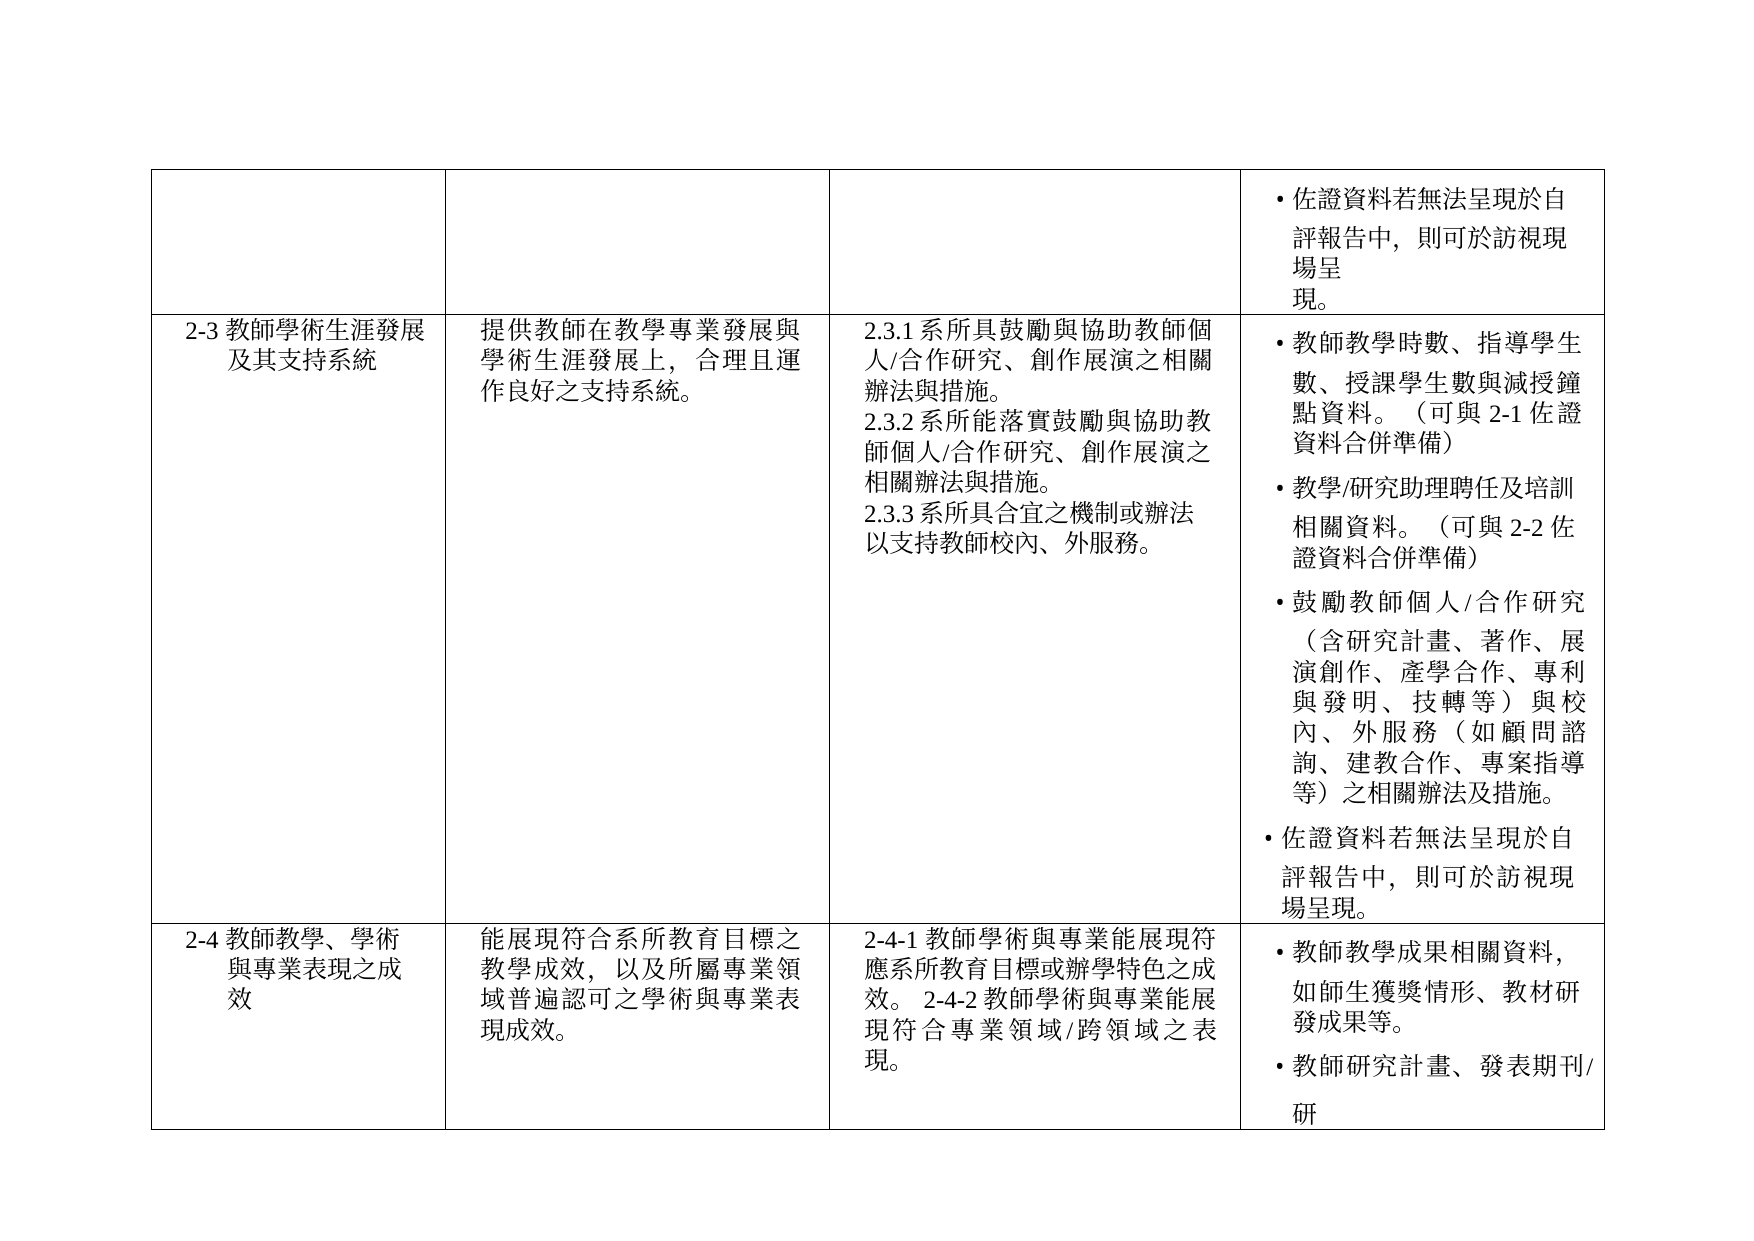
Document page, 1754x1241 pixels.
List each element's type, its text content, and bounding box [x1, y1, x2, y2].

table_header [830, 170, 1240, 313]
table_header [446, 170, 829, 313]
table_cell 能展現符合系所教育目標之教學成效，以及所屬專業領域普遍認可之學術與專業表現成效。 [446, 924, 829, 1129]
table_cell 提供教師在教學專業發展與學術生涯發展上，合理且運作良好之支持系統。 [446, 315, 829, 922]
table_cell 教師教學成果相關資料，如師生獲獎情形、教材研發成果等。 教師研究計畫、發表期刊/研 [1241, 924, 1604, 1129]
table_header 佐證資料若無法呈現於自評報告中，則可於訪視現場呈 現。 [1241, 170, 1604, 313]
table_cell 2-4 教師教學、學術與專業表現之成效 [152, 924, 445, 1129]
table_cell 2-4-1教師學術與專業能展現符應系所教育目標或辦學特色之成效。 2-4-2教師學術與專業能展現符合專業領域/跨領域之表現。 [830, 924, 1240, 1129]
table_header [152, 170, 445, 313]
table_cell 2-3 教師學術生涯發展及其支持系統 [152, 315, 445, 922]
table_cell 教師教學時數、指導學生數、授課學生數與減授鐘點資料。（可與2-1佐證資料合併準備） 教學/研究助理聘任及培訓相關資料。（可與2-2佐證資料合併準備） 鼓勵教師個人/合作研究（含研究計畫、著作、展演創作、產學合作、專利與發明、技轉等）與校內、外服務（如顧問諮詢、建教合作、專案指導等）之相關辦法及措施。 佐證資料若無法呈現於自評報告中，則可於訪視現場呈現。 [1241, 315, 1604, 922]
table_cell 系所具鼓勵與協助教師個人/合作研究、創作展演之相關辦法與措施。 系所能落實鼓勵與協助教師個人/合作研究、創作展演之相關辦法與措施。 系所具合宜之機制或辦法以支持教師校內、外服務。 [830, 315, 1240, 922]
